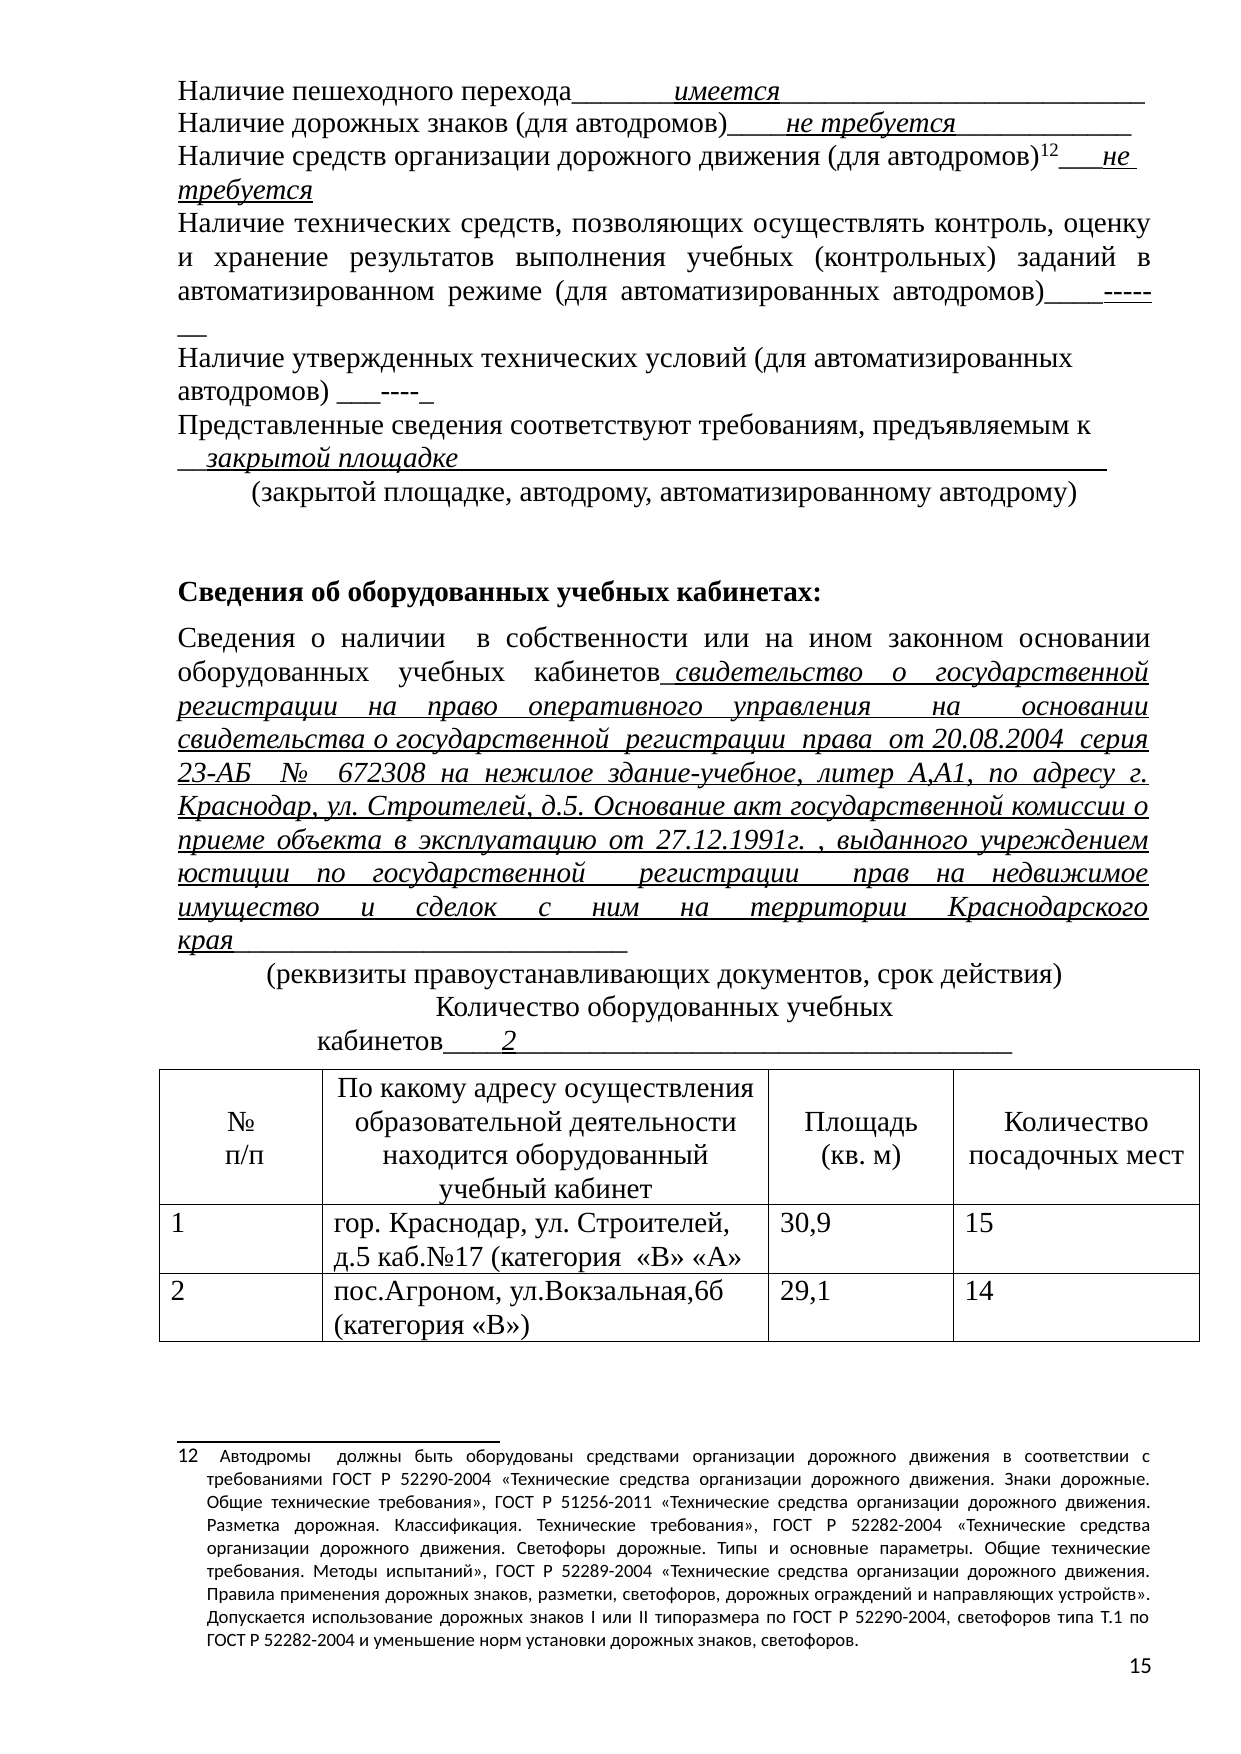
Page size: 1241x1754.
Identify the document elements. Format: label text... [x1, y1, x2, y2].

text Наличие средств организации дорожного движения (для автодромов)___не требуется [177, 138, 1152, 206]
text Сведения о наличии в собственности или на ином законном основании оборудованных учебных кабинетов_свидетельство о государственной регистрации на право оперативного управления на основании свидетельства о государственной регистрации права от 20.08.2004 серия 23-АБ № 672308 на нежилое здание-учебное, литер А,А1, по адресу г. Краснодар, ул. Строителей, д.5. Основание акт государственной комиссии о приеме объекта в эксплуатацию от 27.12.1991г. , выданного учреждением юстиции по государственной регистрации прав на недвижимое имущество и сделок с ним на территории Краснодарского края___________________________ [177, 621, 1152, 956]
table_header № п/п [160, 1070, 322, 1204]
table_cell гор. Краснодар, ул. Строителей, д.5 каб.№17 (категория «В» «А» [323, 1205, 768, 1272]
text Наличие утвержденных технических условий (для автоматизированных автодромов) ___----_ [177, 340, 1152, 407]
table_cell 1 [160, 1205, 322, 1272]
table_cell 2 [160, 1274, 322, 1341]
text Автодромы должны быть оборудованы средствами организации дорожного движения в соответствии с требованиями ГОСТ Р 52290-2004 «Технические средства организации дорожного движения. Знаки дорожные. Общие технические требования», ГОСТ Р 51256-2011 «Технические средства организации дорожного движения. Разметка дорожная. Классификация. Технические требования», ГОСТ Р 52282-2004 «Технические средства организации дорожного движения. Светофоры дорожные. Типы и основные параметры. Общие технические требования. Методы испытаний», ГОСТ Р 52289-2004 «Технические средства организации дорожного движения. Правила применения дорожных знаков, разметки, светофоров, дорожных ограждений и направляющих устройств». Допускается использование дорожных знаков I или II типоразмера по ГОСТ Р 52290-2004, светофоров типа Т.1 по ГОСТ Р 52282-2004 и уменьшение норм установки дорожных знаков, светофоров. [177, 1442, 1152, 1651]
table_cell 29,1 [769, 1274, 953, 1341]
table_header По какому адресу осуществления образовательной деятельности находится оборудованный учебный кабинет [323, 1070, 768, 1204]
table_cell 30,9 [769, 1205, 953, 1272]
text Сведения об оборудованных учебных кабинетах: [177, 574, 1152, 608]
text Представленные сведения соответствуют требованиям, предъявляемым к __закрытой площадке [177, 407, 1152, 474]
table_cell 15 [954, 1205, 1199, 1272]
text Количество оборудованных учебных кабинетов____2__________________________________ [177, 989, 1152, 1057]
text Наличие дорожных знаков (для автодромов)____не требуется____________ [177, 107, 1152, 138]
table_header Количество посадочных мест [954, 1070, 1199, 1204]
text (закрытой площадке, автодрому, автоматизированному автодрому) [177, 474, 1152, 507]
table_cell 14 [954, 1274, 1199, 1341]
text Наличие пешеходного перехода_______имеется_________________________ [177, 75, 1152, 107]
table_header Площадь (кв. м) [769, 1070, 953, 1204]
text (реквизиты правоустанавливающих документов, срок действия) [177, 956, 1152, 989]
text Наличие технических средств, позволяющих осуществлять контроль, оценку и хранение результатов выполнения учебных (контрольных) заданий в автоматизированном режиме (для автоматизированных автодромов)____-----__ [177, 206, 1152, 340]
table_cell пос.Агроном, ул.Вокзальная,6б (категория «В») [323, 1274, 768, 1341]
